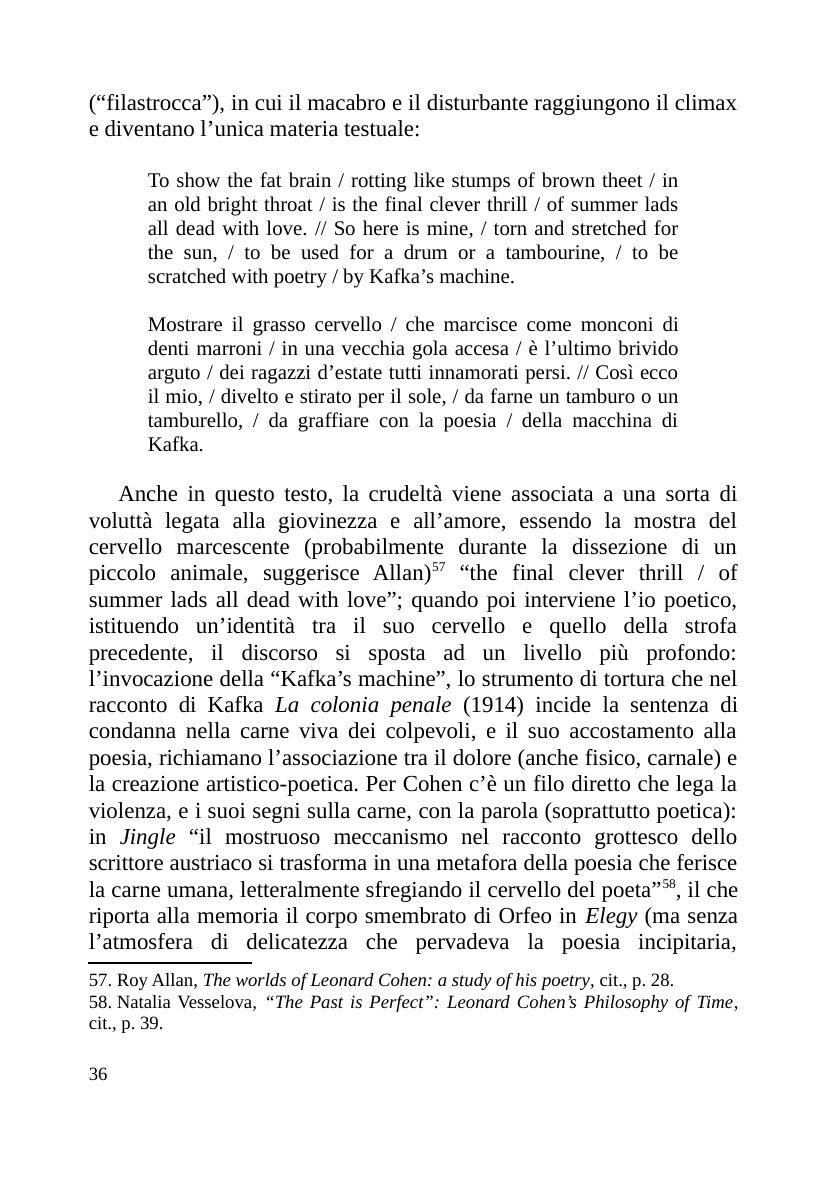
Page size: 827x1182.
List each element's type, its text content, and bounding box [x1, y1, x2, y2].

text Natalia Vesselova, “The Past is Perfect”: Leonard Cohen’s Philosophy of Time, cit., p. 39. [88, 991, 738, 1034]
text Anche in questo testo, la crudeltà viene associata a una sorta di voluttà legata alla giovinezza e all’amore, essendo la mostra del cervello marcescente (probabilmente durante la dissezione di un piccolo animale, suggerisce Allan) “the final clever thrill / of summer lads all dead with love”; quando poi interviene l’io poetico, istituendo un’identità tra il suo cervello e quello della strofa precedente, il discorso si sposta ad un livello più profondo: l’invocazione della “Kafka’s machine”, lo strumento di tortura che nel racconto di Kafka La colonia penale (1914) incide la sentenza di condanna nella carne viva dei colpevoli, e il suo accostamento alla poesia, richiamano l’associazione tra il dolore (anche fisico, carnale) e la creazione artistico-poetica. Per Cohen c’è un filo diretto che lega la violenza, e i suoi segni sulla carne, con la parola (soprattutto poetica): in Jingle “il mostruoso meccanismo nel racconto grottesco dello scrittore austriaco si trasforma in una metafora della poesia che ferisce la carne umana, letteralmente sfregiando il cervello del poeta”, il che riporta alla memoria il corpo smembrato di Orfeo in Elegy (ma senza l’atmosfera di delicatezza che pervadeva la poesia incipitaria, [88, 480, 738, 955]
text To show the fat brain / rotting like stumps of brown theet / in an old bright throat / is the final clever thrill / of summer lads all dead with love. // So here is mine, / torn and stretched for the sun, / to be used for a drum or a tambourine, / to be scratched with poetry / by Kafka’s machine. [148, 168, 679, 288]
text Mostrare il grasso cervello / che marcisce come monconi di denti marroni / in una vecchia gola accesa / è l’ultimo brivido arguto / dei ragazzi d’estate tutti innamorati persi. // Così ecco il mio, / divelto e stirato per il sole, / da farne un tamburo o un tamburello, / da graffiare con la poesia / della macchina di Kafka. [148, 312, 679, 456]
text Roy Allan, The worlds of Leonard Cohen: a study of his poetry, cit., p. 28. [88, 969, 738, 991]
text Le due Ballad sono decisamente le poesie-chiave su cui si impernia l’argomento di questo capitolo, ma Cohen torna sul tema in molte poesie, variandolo continuamente, ora ricreando atmosfere di irreale serenità, ora costruendo ambientazioni cariche di inquietudine, ora indulgendo con compiacimento sugli aspetti più crudi e macabri. Quest’ultimo è il caso di singoli versi o immagini molto evocativi, in cui Cohen edifica similitudini e metafore spiazzanti e perturbanti attingendo al campo semantico dell’eerie, come “the meadow of running flesh turned sour” (“il prato di carne suppurata si fece rancido”, in For Wilf and His House), “like hulks of large fish rotting far upbeach” (“come carcasse di pesci enormi che imputridiscono in secca”, in Rededication), “one morning my head / hangs dripping with the other generals / from your house gate” (“un mattino la mia testa / penderà sgocciolando accanto agli altri generali / dal cancello di casa tua”, in Letter), “the lepers in some spiteful gesture / have suicided in the water / and all the swallen quiet bodies crowd the others” (“i lebbrosi in un gesto di ripicca / si sono suicidati nell’acqua / e tutti i muti corpi gonfi si accalcano”, in Saint Catherine Street), “while silence blossoms like tumors on our lips” (“mentre il silenzio sboccia come tumore sulle nostre labbra”, in Poem). È anche il caso di un’intera breve poesia, intitolata con lugubre ironia Jingle (“filastrocca”), in cui il macabro e il disturbante raggiungono il climax e diventano l’unica materia testuale: [88, 88, 738, 141]
